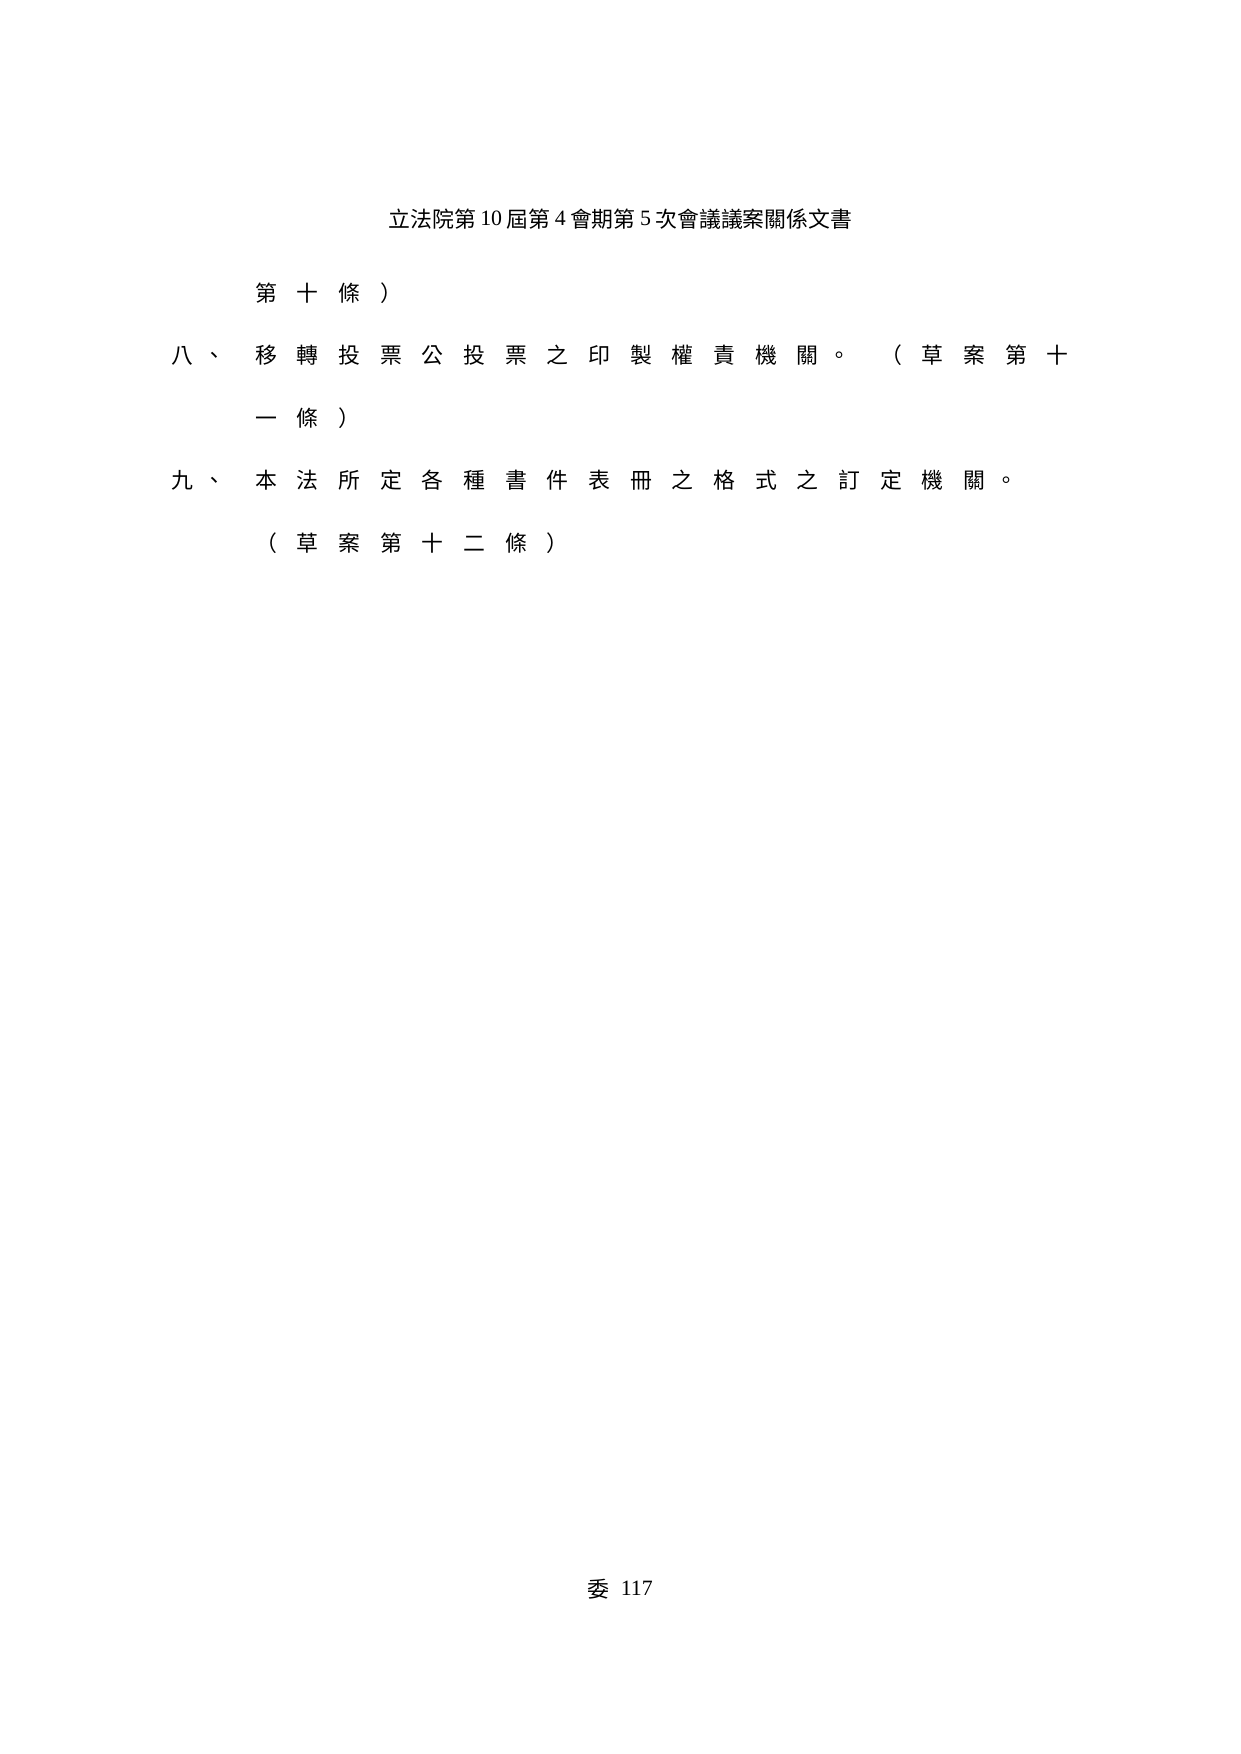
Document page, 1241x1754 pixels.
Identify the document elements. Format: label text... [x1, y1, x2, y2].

text 九、本法所定各種書件表冊之格式之訂定機關。（草案第十二條） [162, 438, 1078, 563]
text 八、移轉投票公投票之印製權責機關。（草案第十一條） [162, 313, 1078, 438]
text 第十條） [162, 250, 1078, 313]
